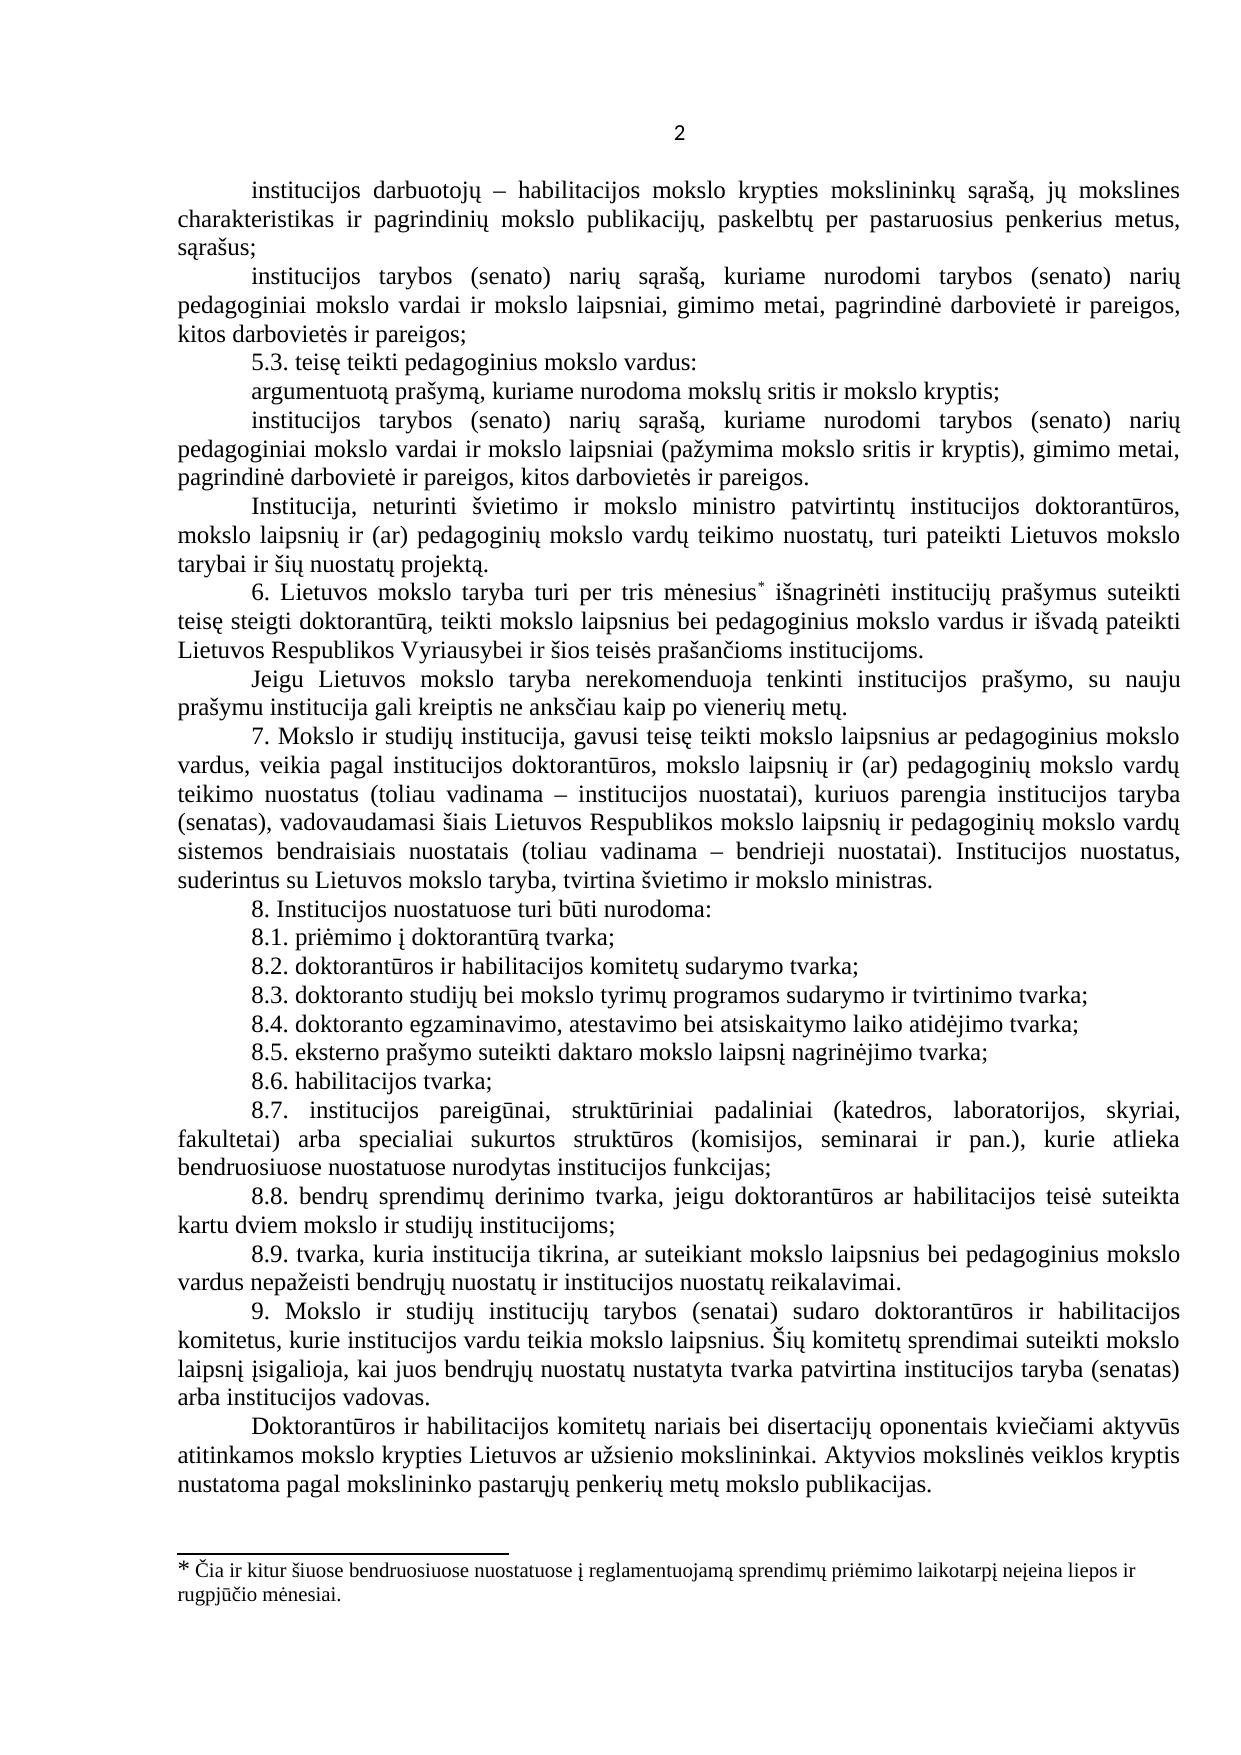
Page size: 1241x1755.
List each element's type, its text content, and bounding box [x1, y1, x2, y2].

text 8.1. priėmimo į doktorantūrą tvarka; [177, 922, 1181, 951]
text 8.8. bendrų sprendimų derinimo tvarka, jeigu doktorantūros ar habilitacijos teisė suteikta kartu dviem mokslo ir studijų institucijoms; [177, 1181, 1181, 1239]
text institucijos darbuotojų – habilitacijos mokslo krypties mokslininkų sąrašą, jų mokslines charakteristikas ir pagrindinių mokslo publikacijų, paskelbtų per pastaruosius penkerius metus, sąrašus; [177, 175, 1181, 261]
text Doktorantūros ir habilitacijos komitetų nariais bei disertacijų oponentais kviečiami aktyvūs atitinkamos mokslo krypties Lietuvos ar užsienio mokslininkai. Aktyvios mokslinės veiklos kryptis nustatoma pagal mokslininko pastarųjų penkerių metų mokslo publikacijas. [177, 1411, 1181, 1497]
text 8.3. doktoranto studijų bei mokslo tyrimų programos sudarymo ir tvirtinimo tvarka; [177, 980, 1181, 1009]
text 8.2. doktorantūros ir habilitacijos komitetų sudarymo tvarka; [177, 951, 1181, 980]
text 5.3. teisę teikti pedagoginius mokslo vardus: [177, 347, 1181, 376]
text 9. Mokslo ir studijų institucijų tarybos (senatai) sudaro doktorantūros ir habilitacijos komitetus, kurie institucijos vardu teikia mokslo laipsnius. Šių komitetų sprendimai suteikti mokslo laipsnį įsigalioja, kai juos bendrųjų nuostatų nustatyta tvarka patvirtina institucijos taryba (senatas) arba institucijos vadovas. [177, 1296, 1181, 1411]
text 8.9. tvarka, kuria institucija tikrina, ar suteikiant mokslo laipsnius bei pedagoginius mokslo vardus nepažeisti bendrųjų nuostatų ir institucijos nuostatų reikalavimai. [177, 1239, 1181, 1296]
text 8.7. institucijos pareigūnai, struktūriniai padaliniai (katedros, laboratorijos, skyriai, fakultetai) arba specialiai sukurtos struktūros (komisijos, seminarai ir pan.), kurie atlieka bendruosiuose nuostatuose nurodytas institucijos funkcijas; [177, 1095, 1181, 1181]
text institucijos tarybos (senato) narių sąrašą, kuriame nurodomi tarybos (senato) narių pedagoginiai mokslo vardai ir mokslo laipsniai, gimimo metai, pagrindinė darbovietė ir pareigos, kitos darbovietės ir pareigos; [177, 261, 1181, 347]
text institucijos tarybos (senato) narių sąrašą, kuriame nurodomi tarybos (senato) narių pedagoginiai mokslo vardai ir mokslo laipsniai (pažymima mokslo sritis ir kryptis), gimimo metai, pagrindinė darbovietė ir pareigos, kitos darbovietės ir pareigos. [177, 405, 1181, 491]
text 8.6. habilitacijos tvarka; [177, 1066, 1181, 1095]
text 8. Institucijos nuostatuose turi būti nurodoma: [177, 894, 1181, 922]
text Jeigu Lietuvos mokslo taryba nerekomenduoja tenkinti institucijos prašymo, su nauju prašymu institucija gali kreiptis ne anksčiau kaip po vienerių metų. [177, 664, 1181, 721]
text 6. Lietuvos mokslo taryba turi per tris mėnesius išnagrinėti institucijų prašymus suteikti teisę steigti doktorantūrą, teikti mokslo laipsnius bei pedagoginius mokslo vardus ir išvadą pateikti Lietuvos Respublikos Vyriausybei ir šios teisės prašančioms institucijoms. [177, 577, 1181, 664]
text 8.5. eksterno prašymo suteikti daktaro mokslo laipsnį nagrinėjimo tvarka; [177, 1037, 1181, 1066]
text Institucija, neturinti švietimo ir mokslo ministro patvirtintų institucijos doktorantūros, mokslo laipsnių ir (ar) pedagoginių mokslo vardų teikimo nuostatų, turi pateikti Lietuvos mokslo tarybai ir šių nuostatų projektą. [177, 491, 1181, 577]
text 7. Mokslo ir studijų institucija, gavusi teisę teikti mokslo laipsnius ar pedagoginius mokslo vardus, veikia pagal institucijos doktorantūros, mokslo laipsnių ir (ar) pedagoginių mokslo vardų teikimo nuostatus (toliau vadinama – institucijos nuostatai), kuriuos parengia institucijos taryba (senatas), vadovaudamasi šiais Lietuvos Respublikos mokslo laipsnių ir pedagoginių mokslo vardų sistemos bendraisiais nuostatais (toliau vadinama – bendrieji nuostatai). Institucijos nuostatus, suderintus su Lietuvos mokslo taryba, tvirtina švietimo ir mokslo ministras. [177, 721, 1181, 894]
text 8.4. doktoranto egzaminavimo, atestavimo bei atsiskaitymo laiko atidėjimo tvarka; [177, 1009, 1181, 1037]
text argumentuotą prašymą, kuriame nurodoma mokslų sritis ir mokslo kryptis; [177, 376, 1181, 405]
text Čia ir kitur šiuose bendruosiuose nuostatuose į reglamentuojamą sprendimų priėmimo laikotarpį neįeina liepos ir rugpjūčio mėnesiai. [177, 1554, 1181, 1606]
